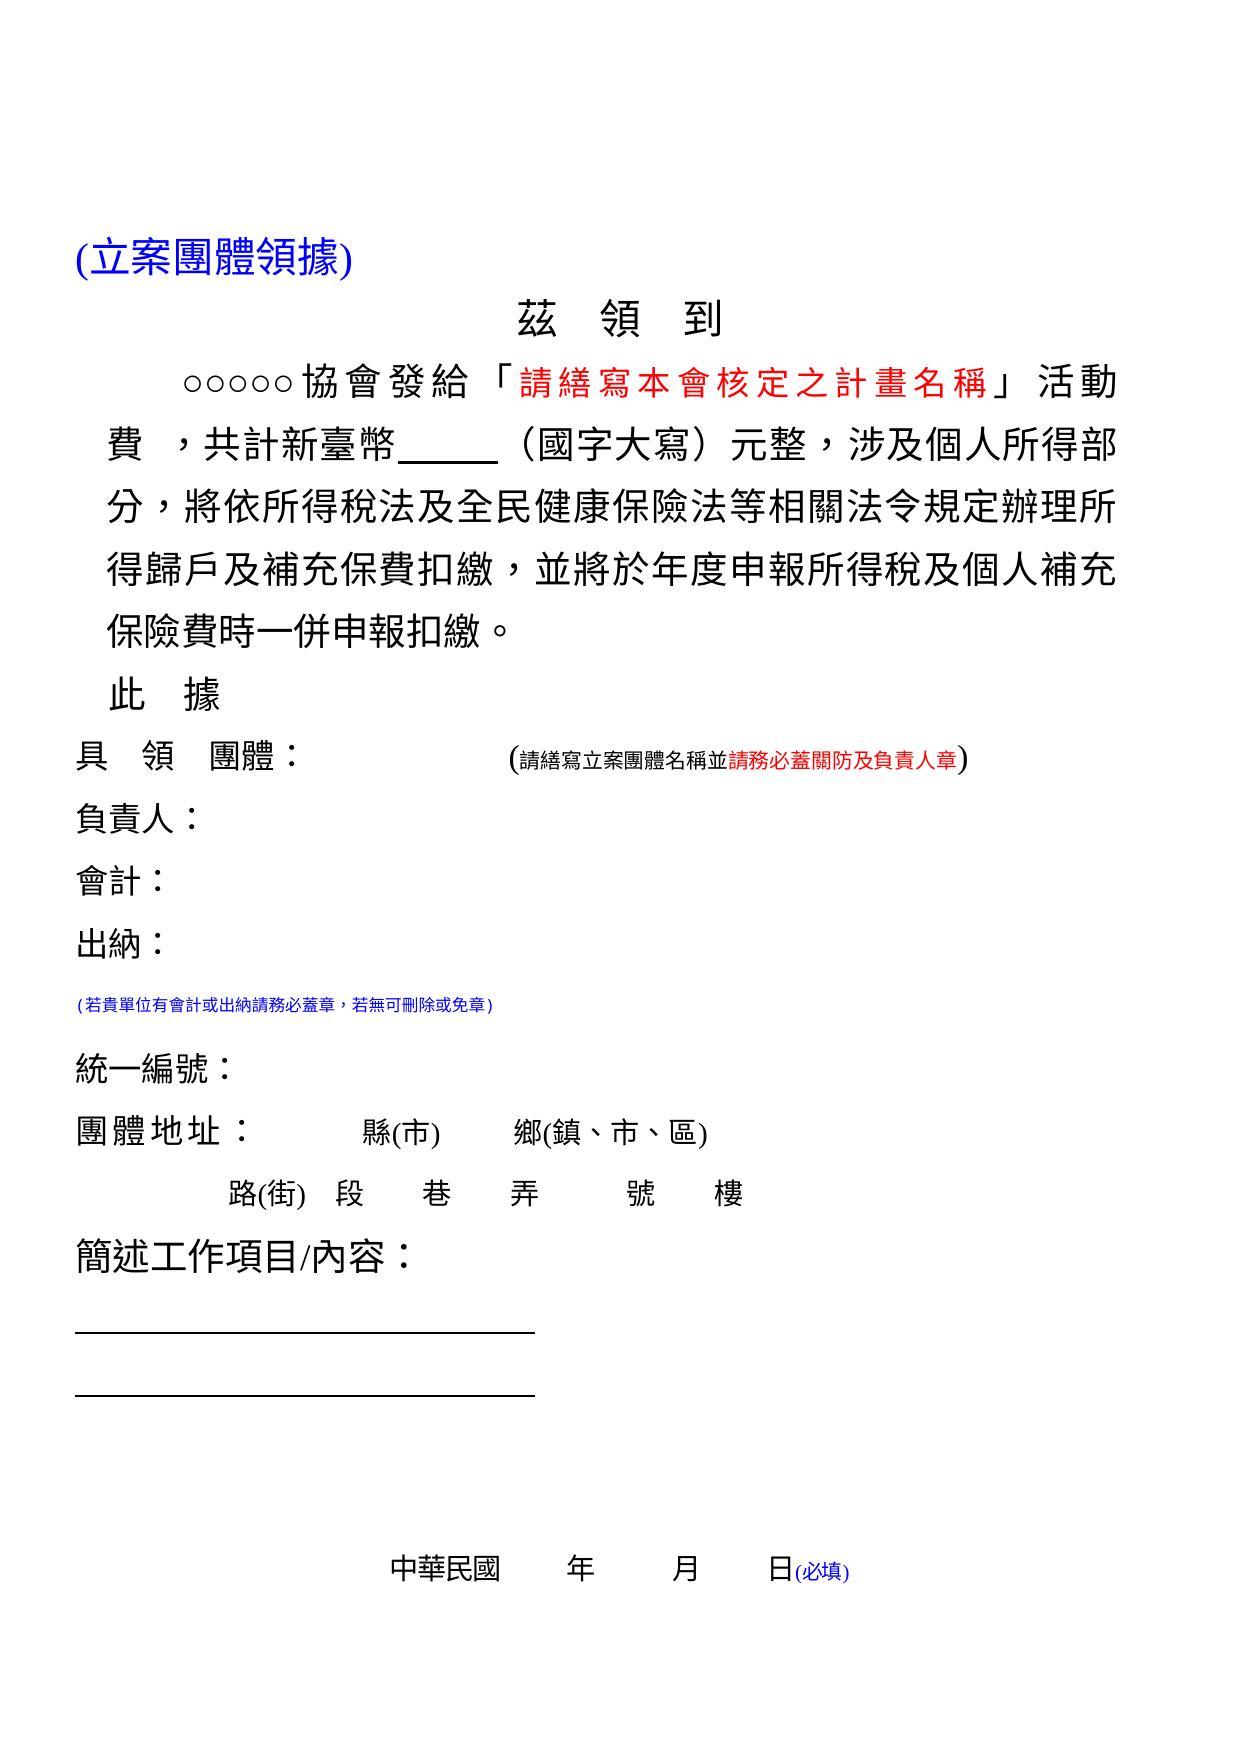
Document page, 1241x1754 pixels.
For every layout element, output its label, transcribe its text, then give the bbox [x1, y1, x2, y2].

text 負責人： [75, 775, 1165, 837]
text 出納： [75, 900, 993, 962]
text 簡述工作項目/內容： [75, 1212, 1165, 1275]
text 統一編號： [75, 1025, 1165, 1087]
text ○○○○○協會發給「請繕寫本會核定之計畫名稱」活動 費 ，共計新臺幣 （國字大寫）元整，涉及個人所得部分，將依所得稅法及全民健康保險法等相關法令規定辦理所得歸戶及補充保費扣繳，並將於年度申報所得稅及個人補充保險費時一併申報扣繳。 [106, 337, 1118, 650]
text (若貴單位有會計或出納請務必蓋章，若無可刪除或免章) [75, 962, 993, 1025]
text 具 領 團體： (請繕寫立案團體名稱並請務必蓋關防及負責人章) [75, 712, 1165, 775]
text 路(街) 段 巷 弄 號 樓 [75, 1150, 1165, 1212]
text 此 據 [75, 650, 1165, 712]
text 茲 領 到 [75, 275, 1165, 337]
text 會計： [75, 837, 1165, 900]
text (立案團體領據) [75, 212, 1165, 275]
text 團體地址： 縣(市) 鄉(鎮、市、區) [75, 1087, 1165, 1150]
text 中華民國 年 月 日(必填) [75, 1525, 1165, 1587]
